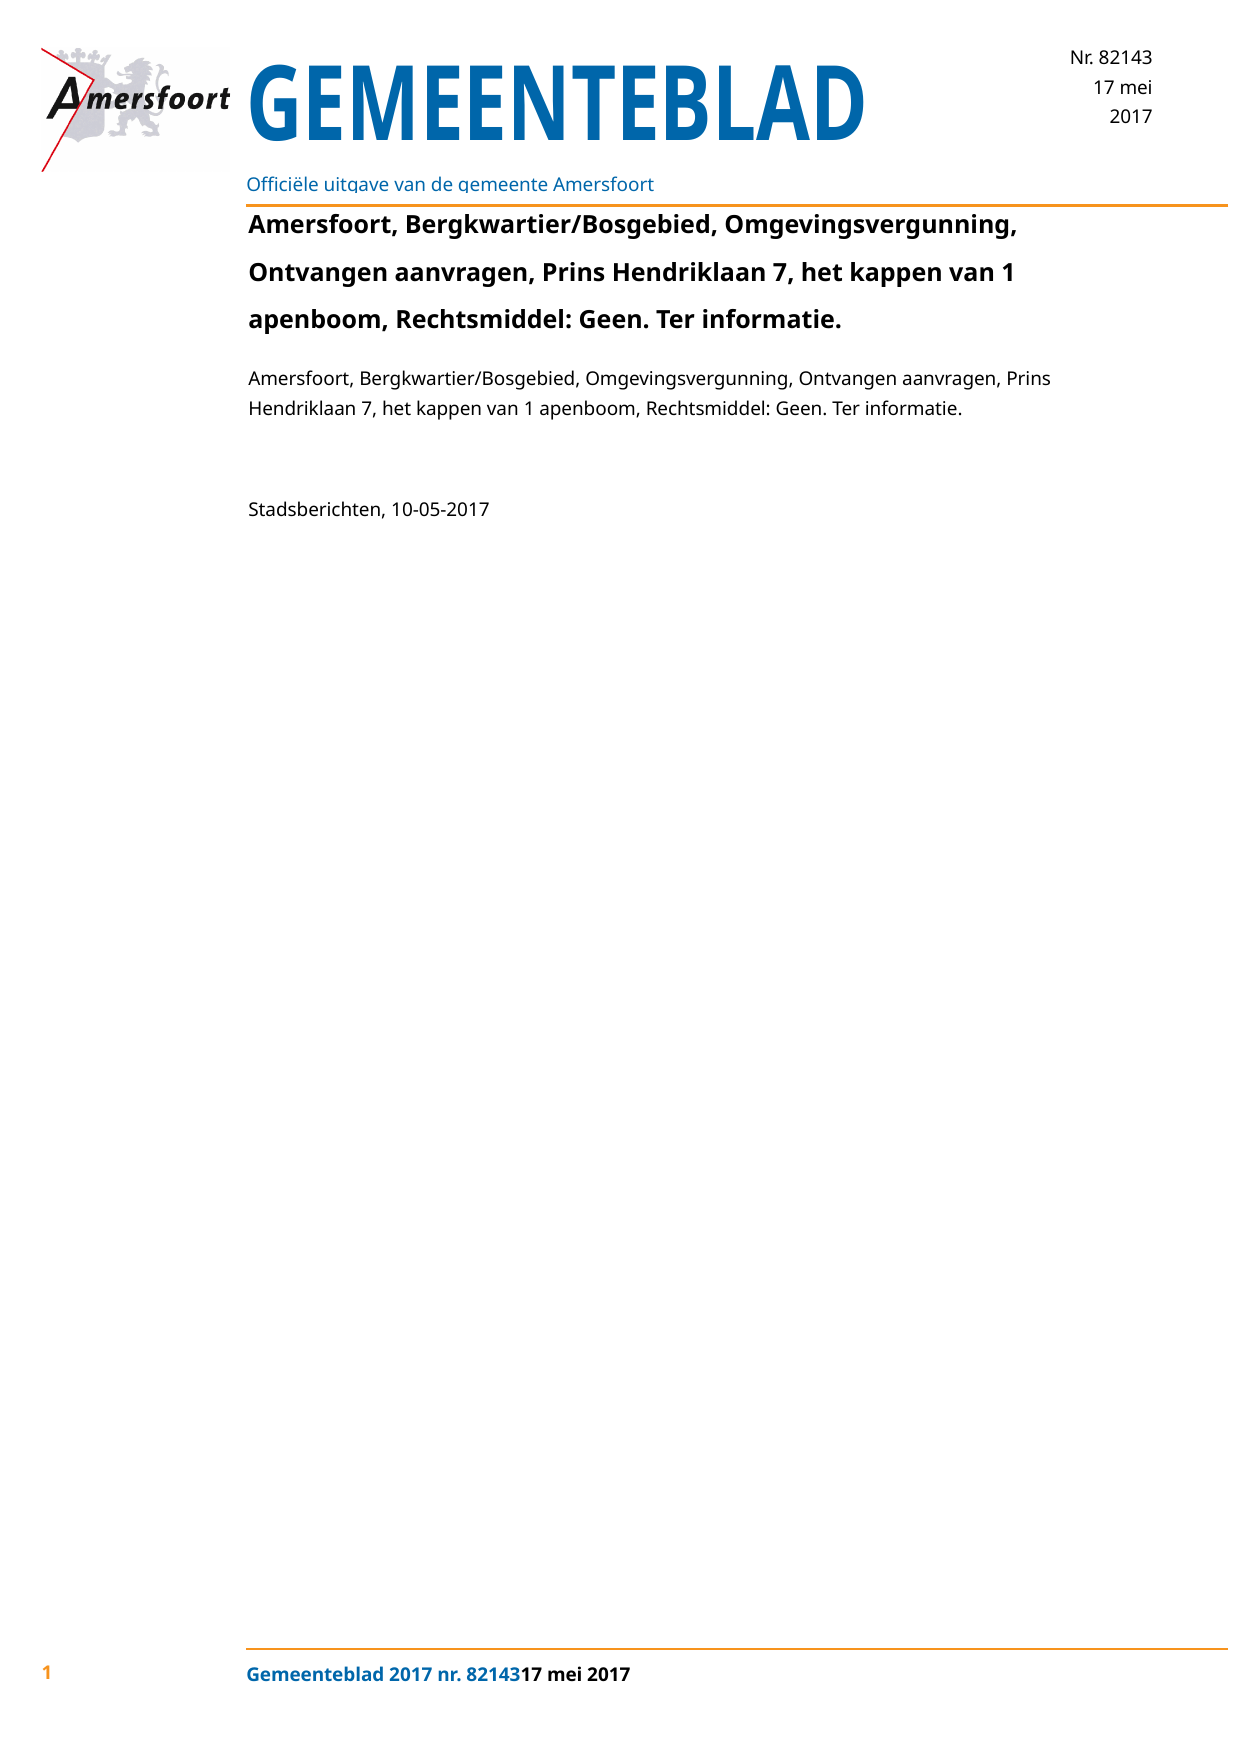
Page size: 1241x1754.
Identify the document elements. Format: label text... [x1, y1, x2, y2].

text Stadsberichten, 10-05-2017 [248, 496, 1152, 522]
text Amersfoort, Bergkwartier/Bosgebied, Omgevingsvergunning, Ontvangen aanvragen, Prins Hendriklaan 7, het kappen van 1 apenboom, Rechtsmiddel: Geen. Ter informatie. [248, 207, 1152, 336]
text Amersfoort, Bergkwartier/Bosgebied, Omgevingsvergunning, Ontvangen aanvragen, Prins Hendriklaan 7, het kappen van 1 apenboom, Rechtsmiddel: Geen. Ter informatie. [248, 366, 1152, 421]
picture [41, 47, 231, 172]
